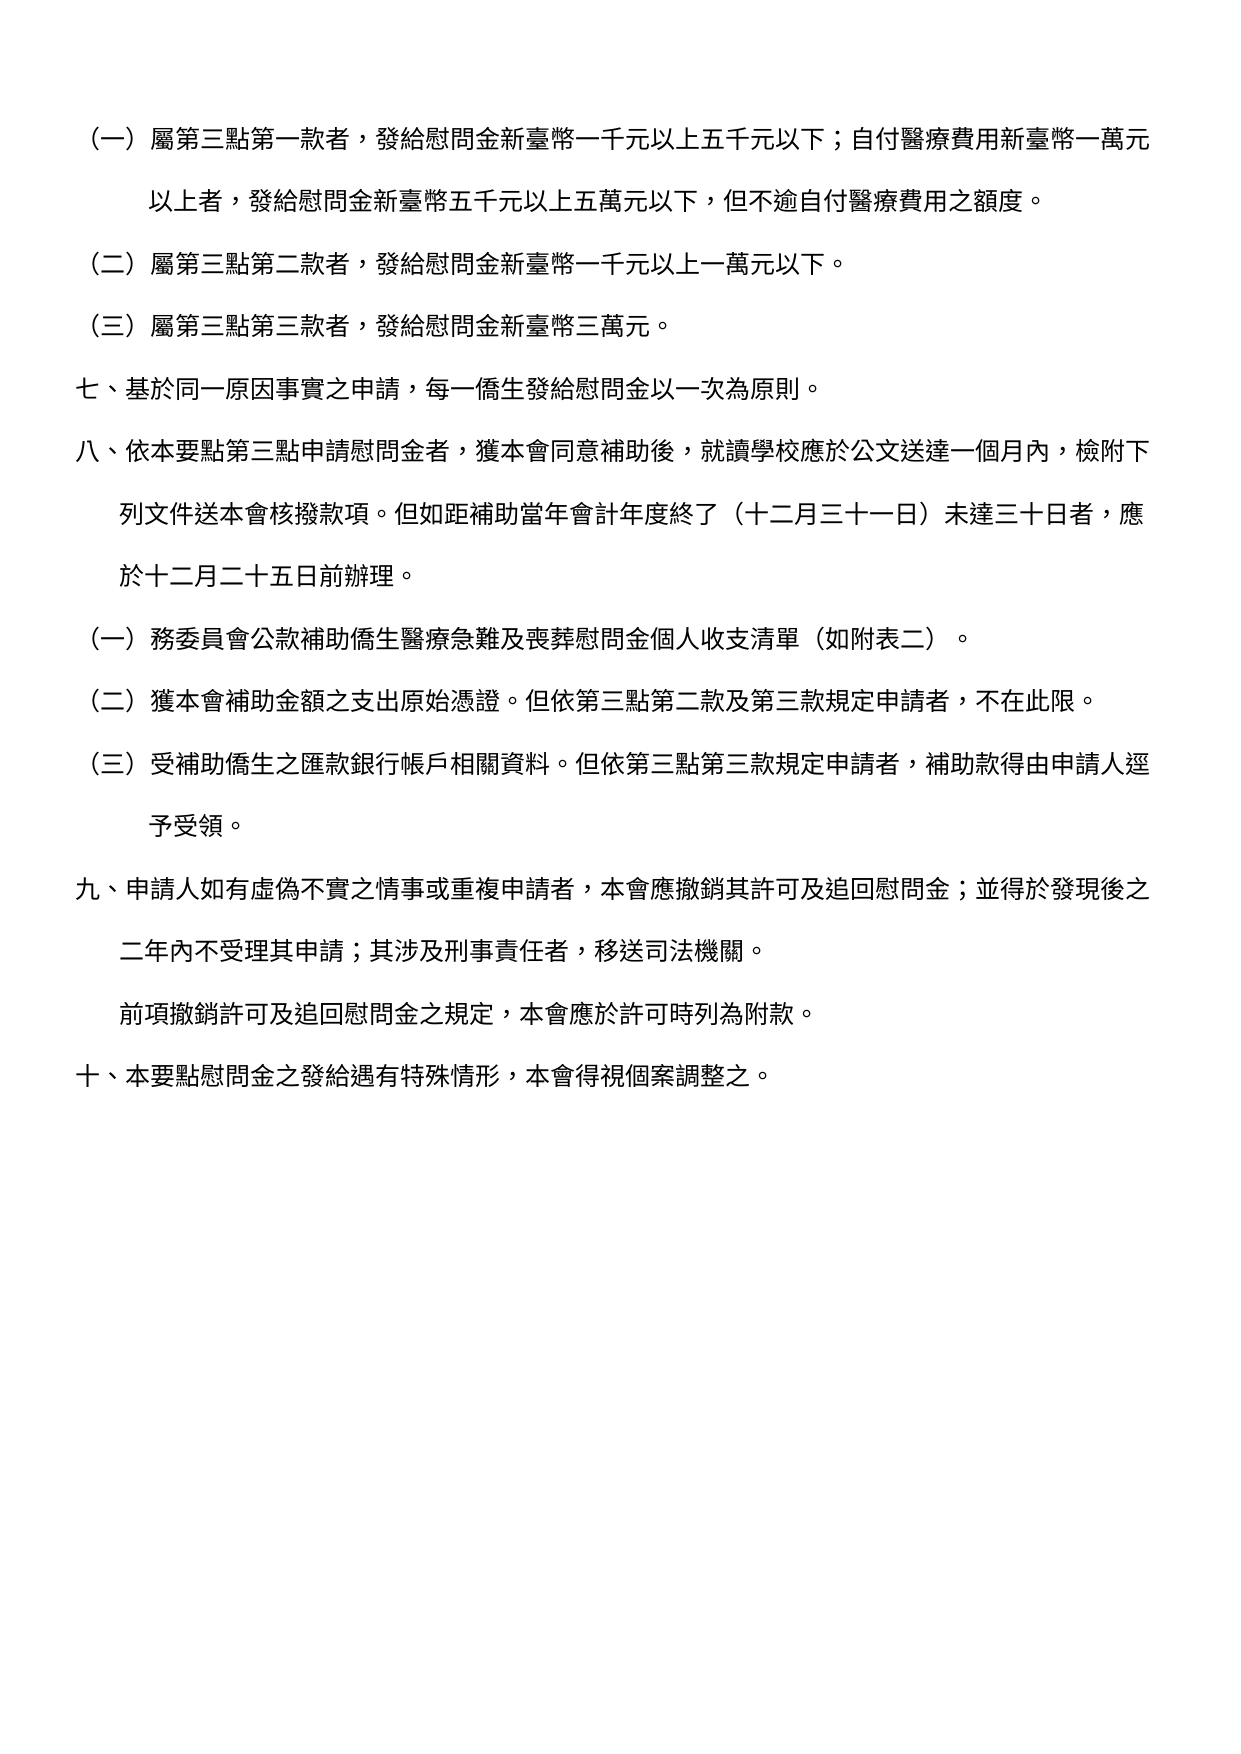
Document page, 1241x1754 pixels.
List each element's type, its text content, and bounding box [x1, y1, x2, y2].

text （一）務委員會公款補助僑生醫療急難及喪葬慰問金個人收支清單（如附表二）。 [75, 596, 1165, 658]
text （三）受補助僑生之匯款銀行帳戶相關資料。但依第三點第三款規定申請者，補助款得由申請人逕予受領。 [75, 721, 1165, 846]
text （一）屬第三點第一款者，發給慰問金新臺幣一千元以上五千元以下；自付醫療費用新臺幣一萬元以上者，發給慰問金新臺幣五千元以上五萬元以下，但不逾自付醫療費用之額度。 [75, 96, 1165, 221]
text 七、基於同一原因事實之申請，每一僑生發給慰問金以一次為原則。 [75, 346, 1165, 408]
text （三）屬第三點第三款者，發給慰問金新臺幣三萬元。 [75, 283, 1165, 346]
text 八、依本要點第三點申請慰問金者，獲本會同意補助後，就讀學校應於公文送達一個月內，檢附下列文件送本會核撥款項。但如距補助當年會計年度終了（十二月三十一日）未達三十日者，應於十二月二十五日前辦理。 [75, 408, 1165, 596]
text 前項撤銷許可及追回慰問金之規定，本會應於許可時列為附款。 [119, 971, 1165, 1033]
text （二）屬第三點第二款者，發給慰問金新臺幣一千元以上一萬元以下。 [75, 221, 1165, 283]
text 十、本要點慰問金之發給遇有特殊情形，本會得視個案調整之。 [75, 1033, 1165, 1096]
text 九、申請人如有虛偽不實之情事或重複申請者，本會應撤銷其許可及追回慰問金；並得於發現後之二年內不受理其申請；其涉及刑事責任者，移送司法機關。 [75, 846, 1165, 971]
text （二）獲本會補助金額之支出原始憑證。但依第三點第二款及第三款規定申請者，不在此限。 [75, 658, 1165, 721]
